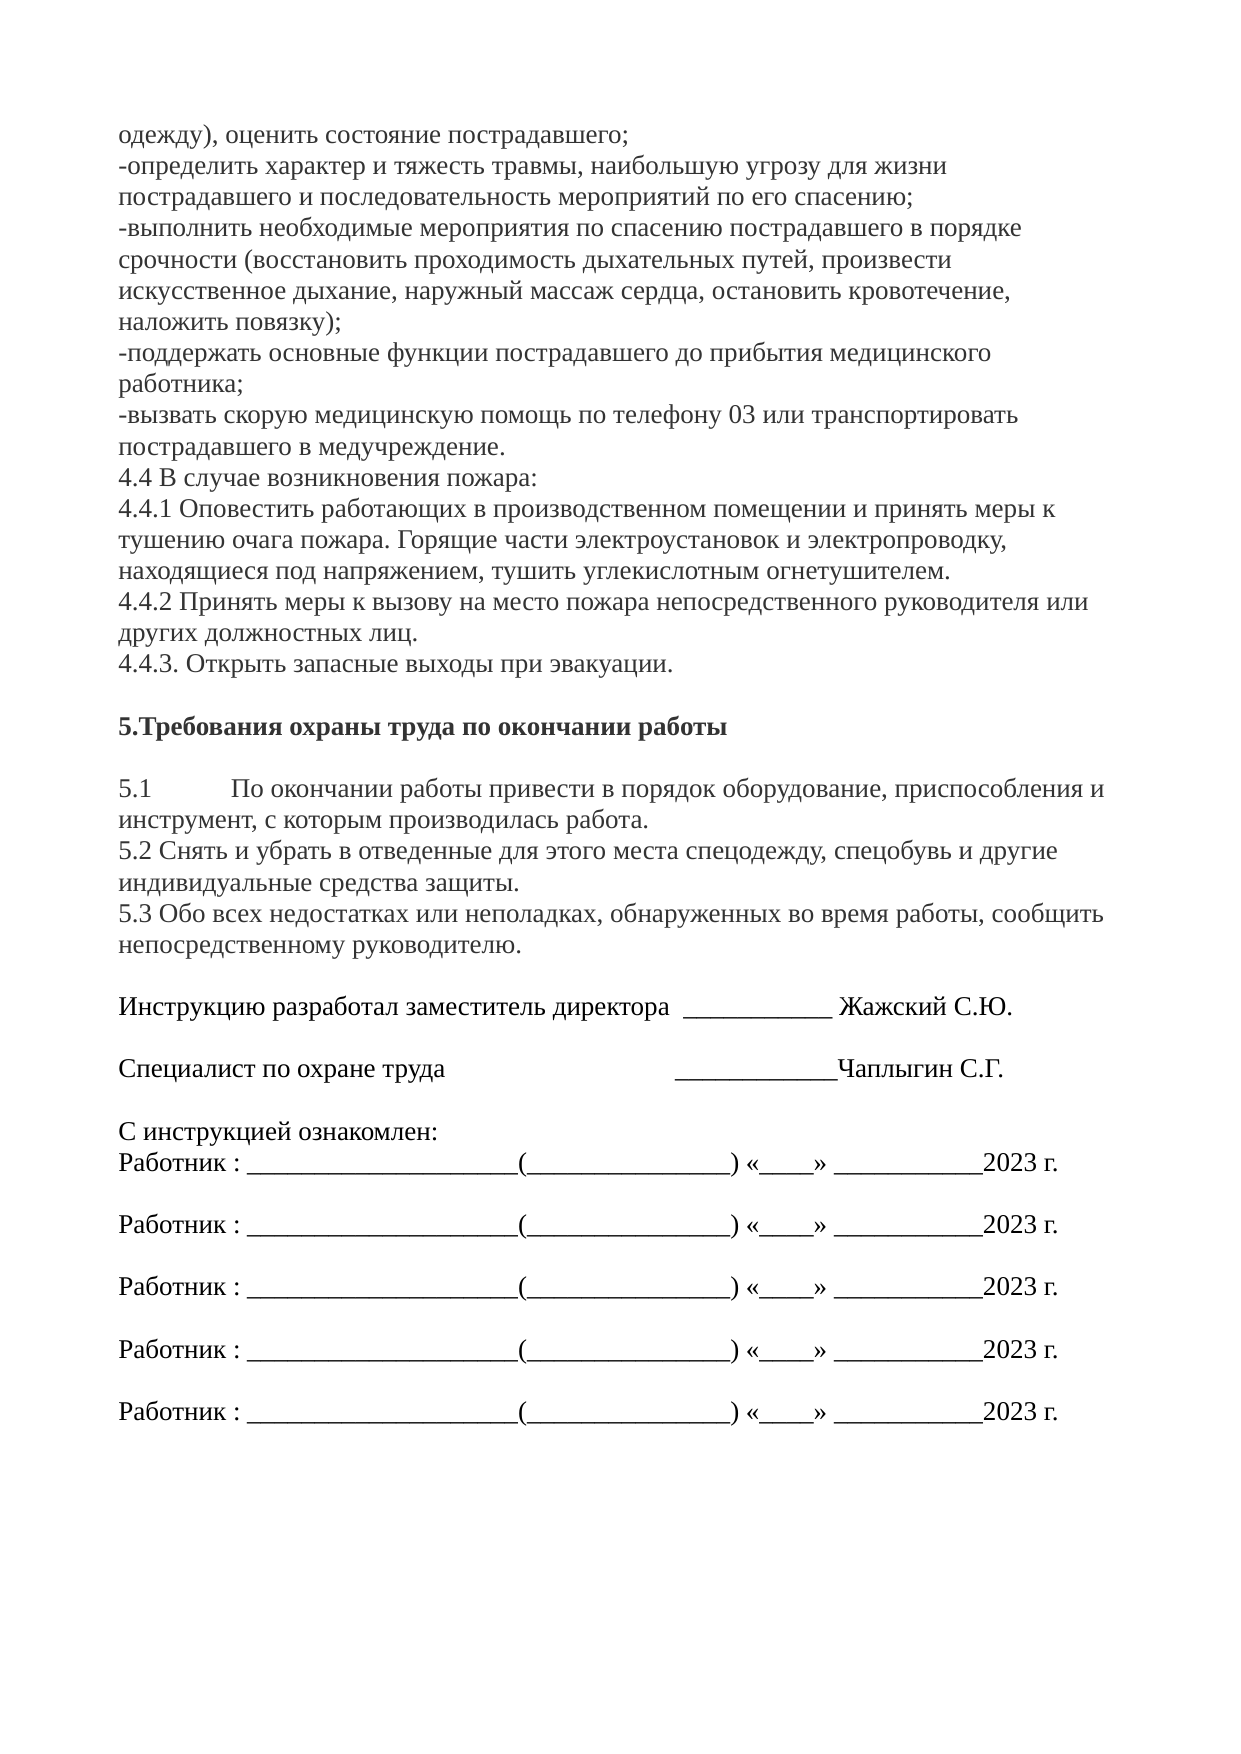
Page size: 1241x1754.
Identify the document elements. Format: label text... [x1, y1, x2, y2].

text С инструкцией ознакомлен: [118, 1115, 1122, 1146]
text Специалист по охране труда ____________Чаплыгин С.Г. [118, 1052, 1122, 1084]
text Работник : ____________________(_______________) «____» ___________2023 г. [118, 1395, 1122, 1426]
text Работник : ____________________(_______________) «____» ___________2023 г. [118, 1146, 1122, 1177]
text Работник : ____________________(_______________) «____» ___________2023 г. [118, 1333, 1122, 1364]
list 4.4.3. Открыть запасные выходы при эвакуации. [118, 648, 1122, 679]
text Инструкцию разработал заместитель директора ___________ Жажский С.Ю. [118, 990, 1122, 1021]
text Работник : ____________________(_______________) «____» ___________2023 г. [118, 1271, 1122, 1302]
list По окончании работы привести в порядок оборудование, приспособления и инструмент, с которым производилась работа. 5.2 Снять и убрать в отведенные для этого места спецодежду, спецобувь и другие индивидуальные средства защиты. 5.3 Обо всех недостатках или неполадках, обнаруженных во время работы, сообщить непосредственному руководителю. [118, 772, 1122, 959]
text Работник : ____________________(_______________) «____» ___________2023 г. [118, 1208, 1122, 1239]
list одежду), оценить состояние пострадавшего; -определить характер и тяжесть травмы, наибольшую угрозу для жизни пострадавшего и последовательность мероприятий по его спасению; -выполнить необходимые мероприятия по спасению пострадавшего в порядке срочности (восстановить проходимость дыхательных путей, произвести искусственное дыхание, наружный массаж сердца, остановить кровотечение, наложить повязку); -поддержать основные функции пострадавшего до прибытия медицинского работника; -вызвать скорую медицинскую помощь по телефону 03 или транспортировать пострадавшего в медучреждение. 4.4 В случае возникновения пожара: 4.4.1 Оповестить работающих в производственном помещении и принять меры к тушению очага пожара. Горящие части электроустановок и электропроводку, находящиеся под напряжением, тушить углекислотным огнетушителем. 4.4.2 Принять меры к вызову на место пожара непосредственного руководителя или других должностных лиц. [118, 118, 1122, 648]
list 5.Требования охраны труда по окончании работы [118, 710, 1122, 741]
